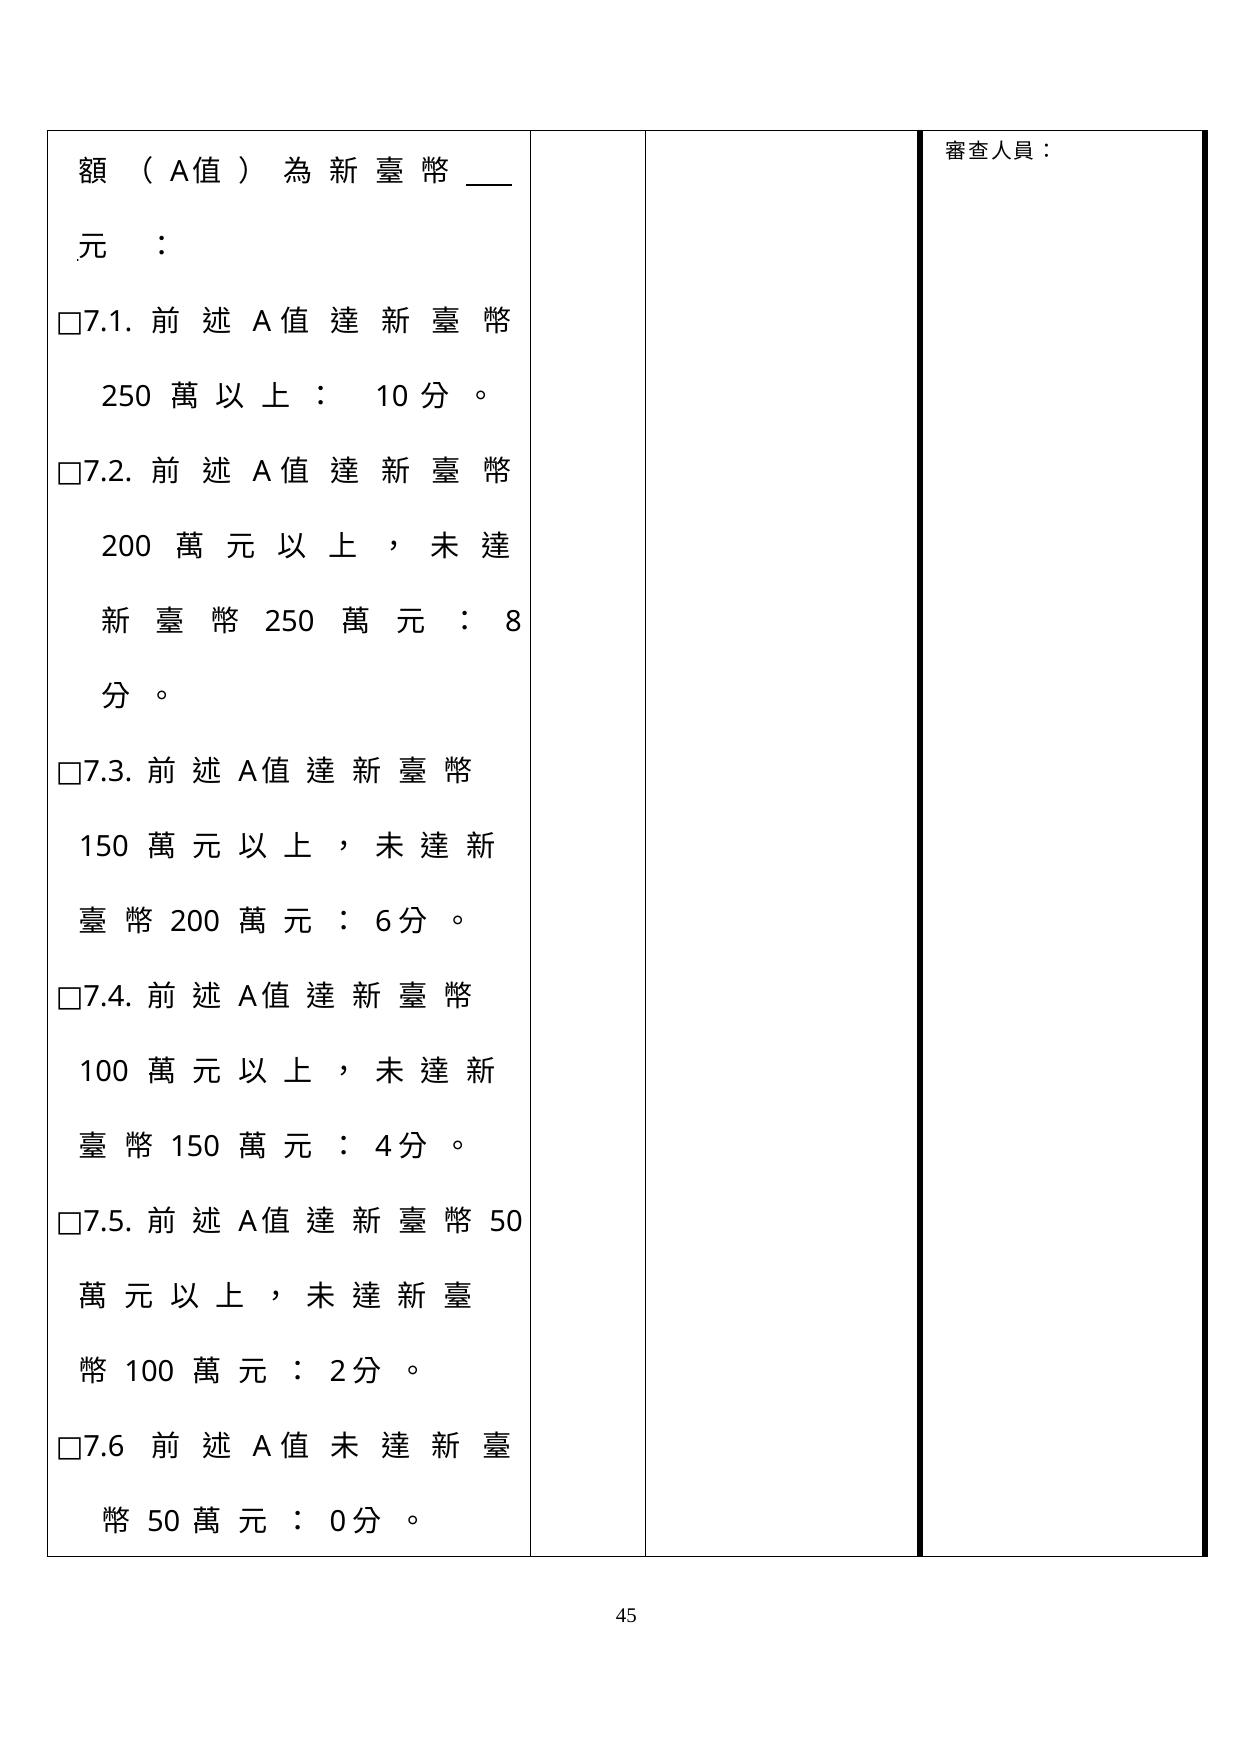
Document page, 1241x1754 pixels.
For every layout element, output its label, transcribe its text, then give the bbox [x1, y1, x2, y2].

table_cell [646, 131, 917, 1556]
table_cell [531, 131, 645, 1556]
table_cell 額（A值）為新臺幣 元 ： □7.1.前述A值達新臺幣250萬以上： 10分。 □7.2.前述A值達新臺幣200萬元以上，未達新臺幣250萬元：8分。 □7.3.前述A值達新臺幣150萬元以上，未達新臺幣200萬元：6分。 □7.4.前述A值達新臺幣100萬元以上，未達新臺幣150萬元：4分。 □7.5.前述A值達新臺幣50萬元以上，未達新臺幣100萬元：2分。 □7.6前述A值未達新臺幣50萬元：0分。 [48, 131, 530, 1556]
table_cell 審查人員： [923, 131, 1202, 1556]
